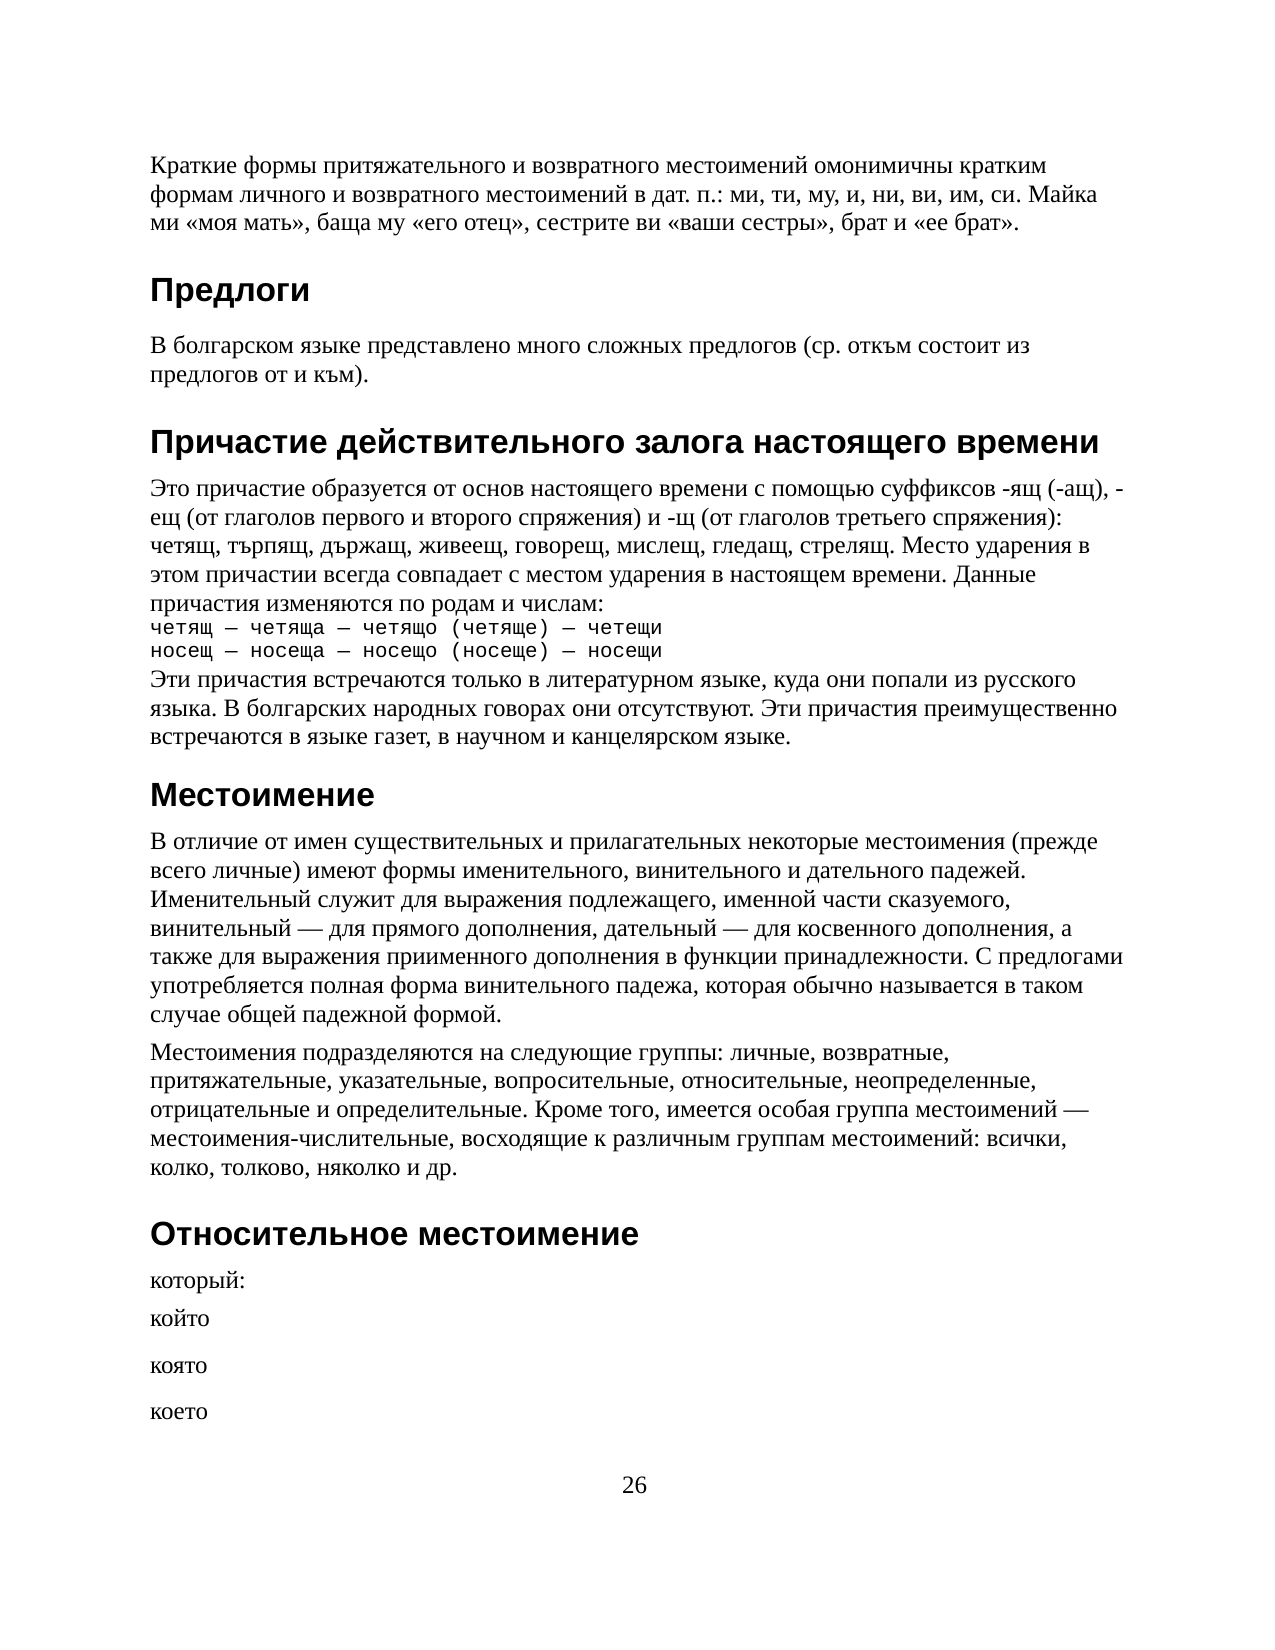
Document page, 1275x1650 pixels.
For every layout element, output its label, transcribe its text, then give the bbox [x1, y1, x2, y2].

text Краткие формы притяжательного и возвратного местоимений омонимичны кратким формам личного и возвратного местоимений в дат. п.: ми, ти, му, и, ни, ви, им, си. Майка ми «моя мать», баща му «его отец», сестрите ви «ваши сестры», брат и «ее брат». [150, 150, 1125, 236]
subtitle Местоимение [150, 775, 1125, 814]
text четящ — четяща — четящо (четяще) — четещи [150, 617, 1125, 640]
text В болгарском языке представлено много сложных предлогов (ср. откъм состоит из предлогов от и към). [150, 330, 1125, 388]
text Местоимения подразделяются на следующие группы: личные, возвратные, притяжательные, указательные, вопросительные, относительные, неопределенные, отрицательные и определительные. Кроме того, имеется особая группа местоимений — местоимения-числительные, восходящие к различным группам местоимений: всички, колко, толково, няколко и др. [150, 1037, 1125, 1180]
text която [150, 1350, 1125, 1378]
text носещ — носеща — носещо (носеще) — носещи [150, 640, 1125, 664]
subtitle Предлоги [150, 270, 1125, 309]
text Это причастие образуется от основ настоящего времени с помощью суффиксов -ящ (-ащ), -ещ (от глаголов первого и второго спряжения) и -щ (от глаголов третьего спряжения): четящ, търпящ, държащ, живеещ, говорещ, мислещ, гледащ, стрелящ. Место ударения в этом причастии всегда совпадает с местом ударения в настоящем времени. Данные причастия изменяются по родам и числам: [150, 473, 1125, 617]
text Эти причастия встречаются только в литературном языке, куда они попали из русского языка. В болгарских народных говорах они отсутствуют. Эти причастия преимущественно встречаются в языке газет, в научном и канцелярском языке. [150, 664, 1125, 750]
text което [150, 1396, 1125, 1425]
subtitle Относительное местоимение [150, 1214, 1125, 1253]
text В отличие от имен существительных и прилагательных некоторые местоимения (прежде всего личные) имеют формы именительного, винительного и дательного падежей. Именительный служит для выражения подлежащего, именной части сказуемого, винительный — для прямого дополнения, дательный — для косвенного дополнения, а также для выражения приименного дополнения в функции принадлежности. С предлогами употребляется полная форма винительного падежа, которая обычно называется в таком случае общей падежной формой. [150, 826, 1125, 1028]
text который: [150, 1265, 1125, 1294]
subtitle Причастие действительного залога настоящего времени [150, 422, 1125, 460]
text който [150, 1303, 1125, 1332]
